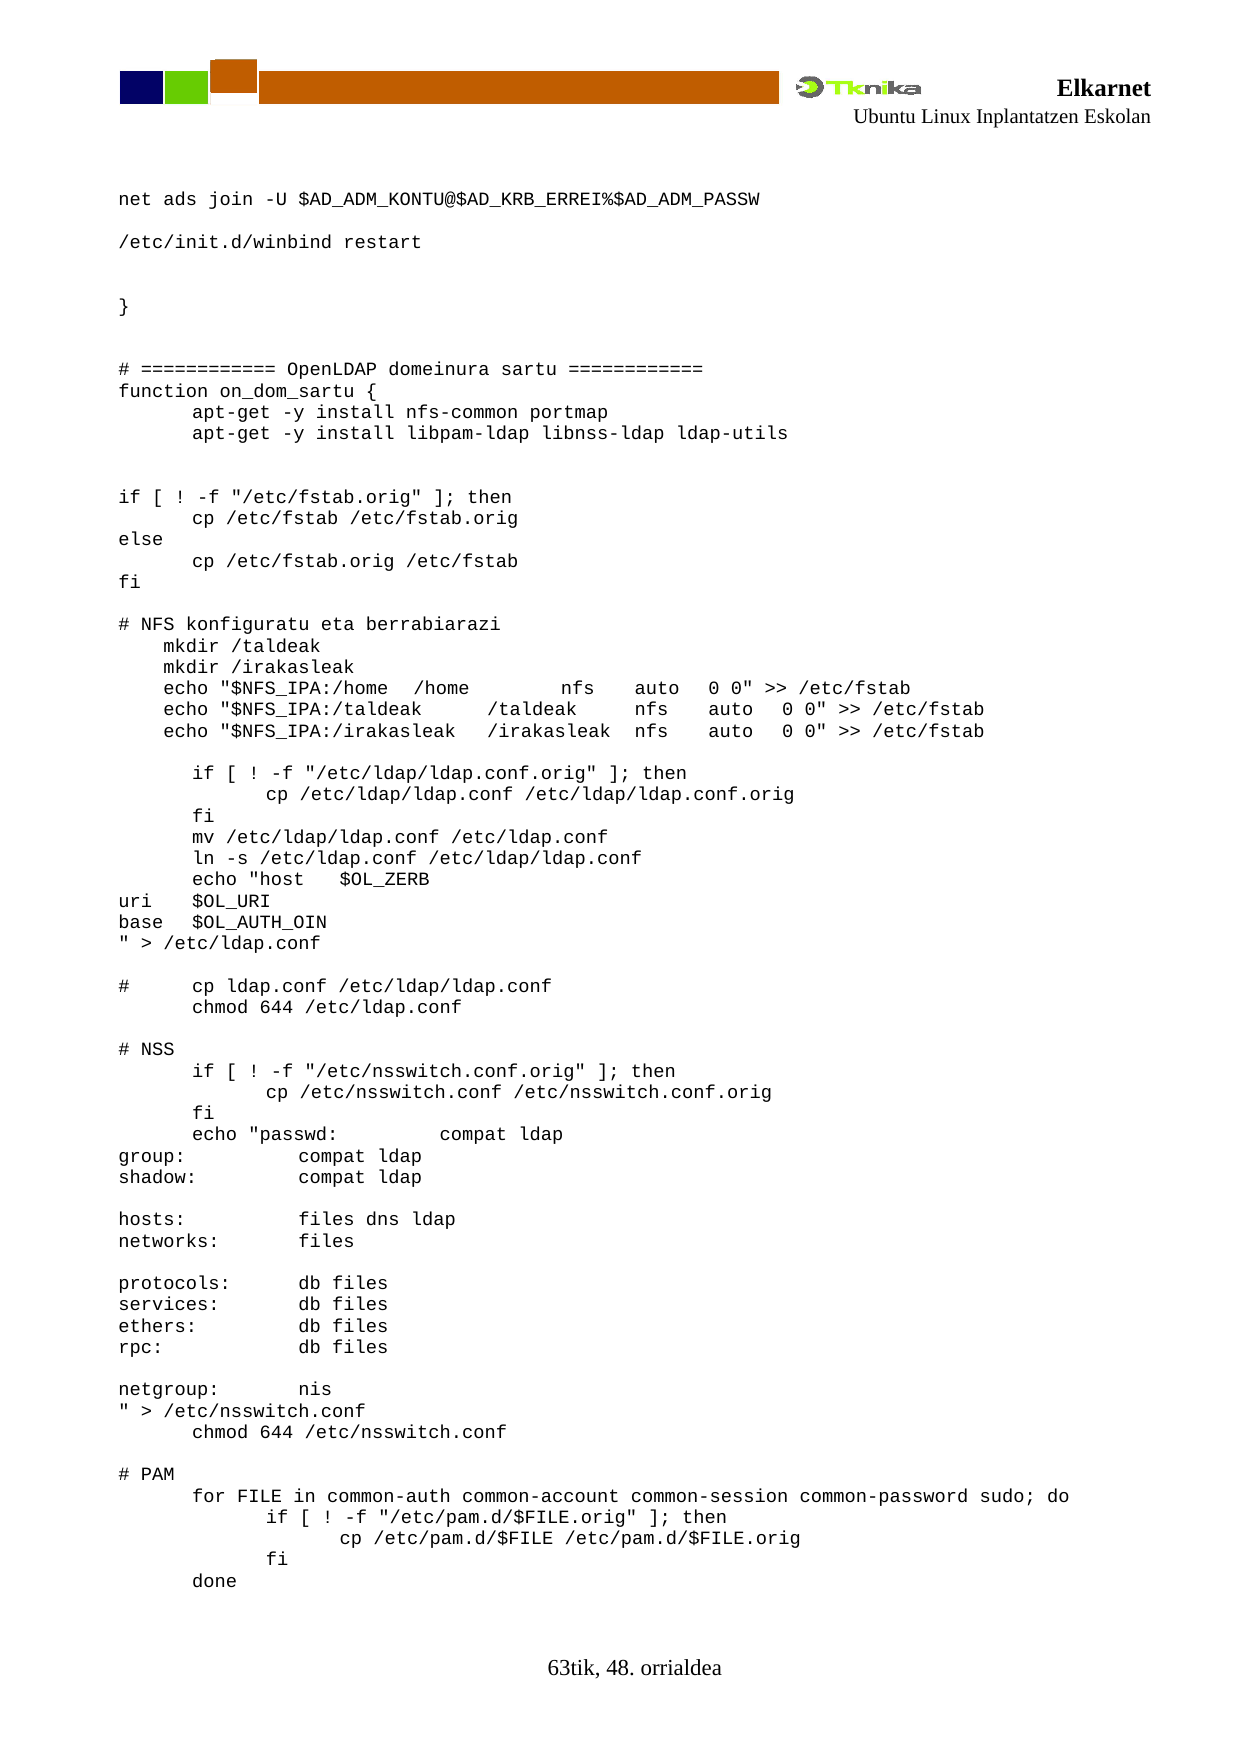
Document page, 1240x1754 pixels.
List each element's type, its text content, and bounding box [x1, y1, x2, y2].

text services: db files [118, 1295, 1151, 1316]
text apt-get -y install nfs-common portmap [118, 403, 1151, 424]
text rpc: db files [118, 1338, 1151, 1359]
text ln -s /etc/ldap.conf /etc/ldap/ldap.conf [118, 849, 1151, 870]
text fi [118, 1550, 1151, 1571]
text chmod 644 /etc/ldap.conf [118, 998, 1151, 1019]
text echo "passwd: compat ldap [118, 1125, 1151, 1146]
text else [118, 530, 1151, 551]
text " > /etc/ldap.conf [118, 934, 1151, 955]
text cp /etc/ldap/ldap.conf /etc/ldap/ldap.conf.orig [118, 785, 1151, 806]
text # cp ldap.conf /etc/ldap/ldap.conf [118, 976, 1151, 998]
text chmod 644 /etc/nsswitch.conf [118, 1423, 1151, 1444]
text group: compat ldap [118, 1146, 1151, 1168]
text # NFS konfiguratu eta berrabiarazi [118, 615, 1151, 636]
text echo "$NFS_IPA:/home /home nfs auto 0 0" >> /etc/fstab [118, 679, 1151, 700]
text netgroup: nis [118, 1380, 1151, 1401]
text # PAM [118, 1465, 1151, 1486]
text mkdir /taldeak [118, 636, 1151, 658]
picture [117, 56, 924, 107]
text shadow: compat ldap [118, 1168, 1151, 1189]
text mv /etc/ldap/ldap.conf /etc/ldap.conf [118, 828, 1151, 849]
text function on_dom_sartu { [118, 381, 1151, 403]
text /etc/init.d/winbind restart [118, 233, 1151, 254]
text cp /etc/fstab.orig /etc/fstab [118, 551, 1151, 573]
text networks: files [118, 1231, 1151, 1253]
text if [ ! -f "/etc/ldap/ldap.conf.orig" ]; then [118, 764, 1151, 785]
text # NSS [118, 1040, 1151, 1061]
text for FILE in common-auth common-account common-session common-password sudo; do [118, 1486, 1151, 1508]
text echo "$NFS_IPA:/irakasleak /irakasleak nfs auto 0 0" >> /etc/fstab [118, 721, 1151, 743]
text echo "host $OL_ZERB [118, 870, 1151, 891]
text uri $OL_URI [118, 891, 1151, 913]
text base $OL_AUTH_OIN [118, 913, 1151, 934]
text if [ ! -f "/etc/fstab.orig" ]; then [118, 488, 1151, 509]
text protocols: db files [118, 1274, 1151, 1295]
text if [ ! -f "/etc/nsswitch.conf.orig" ]; then [118, 1061, 1151, 1083]
text apt-get -y install libpam-ldap libnss-ldap ldap-utils [118, 424, 1151, 445]
text # ============ OpenLDAP domeinura sartu ============ [118, 360, 1151, 381]
text } [118, 296, 1151, 318]
text hosts: files dns ldap [118, 1210, 1151, 1231]
text done [118, 1571, 1151, 1593]
text if [ ! -f "/etc/pam.d/$FILE.orig" ]; then [118, 1508, 1151, 1529]
text " > /etc/nsswitch.conf [118, 1401, 1151, 1423]
text cp /etc/pam.d/$FILE /etc/pam.d/$FILE.orig [118, 1529, 1151, 1550]
text cp /etc/nsswitch.conf /etc/nsswitch.conf.orig [118, 1083, 1151, 1104]
text net ads join -U $AD_ADM_KONTU@$AD_KRB_ERREI%$AD_ADM_PASSW [118, 190, 1151, 211]
text echo "$NFS_IPA:/taldeak /taldeak nfs auto 0 0" >> /etc/fstab [118, 700, 1151, 721]
text cp /etc/fstab /etc/fstab.orig [118, 509, 1151, 530]
text fi [118, 806, 1151, 828]
text ethers: db files [118, 1316, 1151, 1338]
text fi [118, 573, 1151, 594]
text fi [118, 1104, 1151, 1125]
text mkdir /irakasleak [118, 658, 1151, 679]
